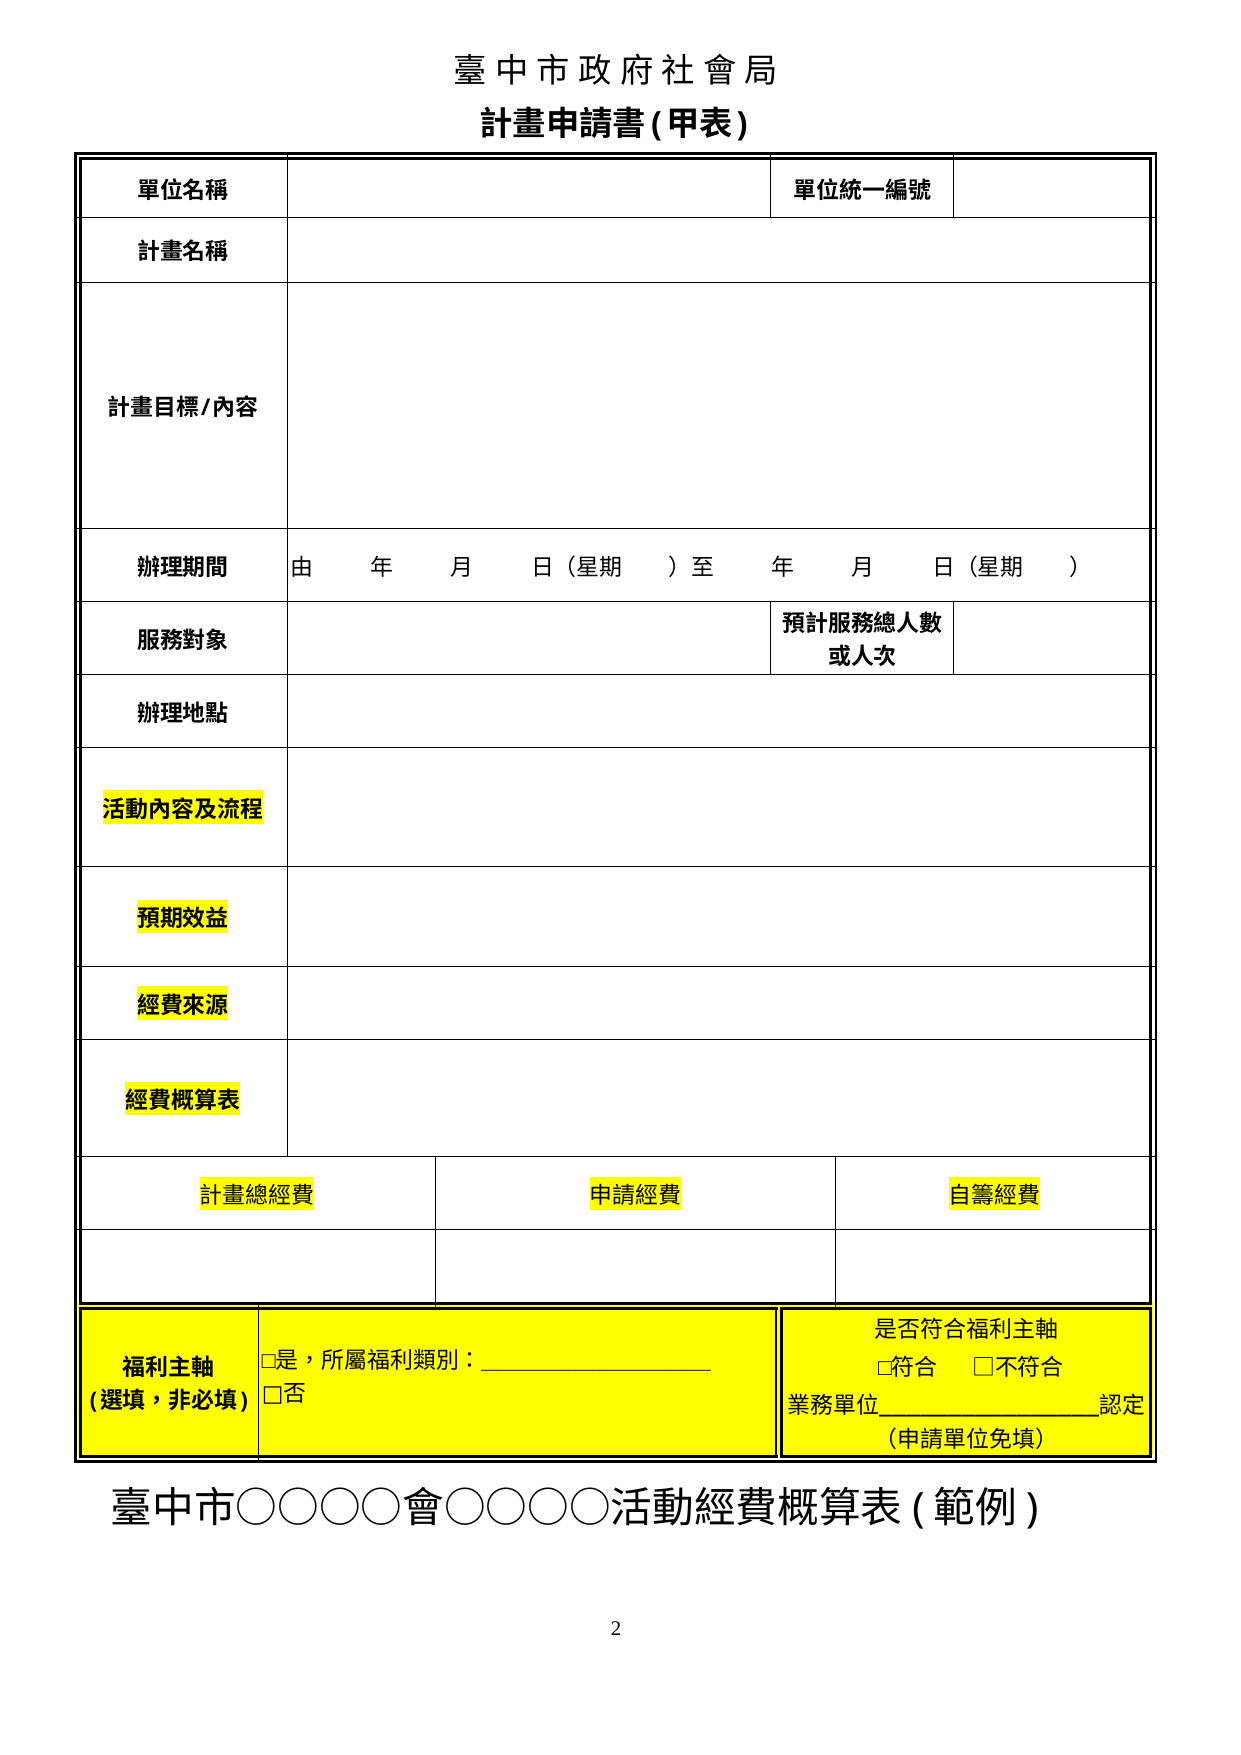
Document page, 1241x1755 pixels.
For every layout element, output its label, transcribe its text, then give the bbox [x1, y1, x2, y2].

table_cell [288, 218, 1149, 282]
table_cell 經費概算表 [82, 1040, 287, 1156]
table_cell [288, 283, 1149, 528]
table_cell 是否符合福利主軸 □符合 □不符合 業務單位________________認定（申請單位免填） [783, 1310, 1149, 1455]
table_cell 預期效益 [82, 867, 287, 966]
table_cell 福利主軸 (選填，非必填) [82, 1310, 258, 1455]
table_cell [288, 967, 1149, 1039]
table_cell 辦理地點 [82, 675, 287, 747]
table_cell [288, 1040, 1149, 1156]
table_cell 服務對象 [82, 602, 287, 674]
table_cell [436, 1230, 835, 1302]
table_cell 計畫目標/內容 [82, 283, 287, 528]
text 臺中市○○○○會○○○○活動經費概算表(範例) [111, 1463, 1121, 1525]
table_header [954, 160, 1149, 217]
table_cell 計畫總經費 [82, 1157, 435, 1229]
table_cell [836, 1230, 1149, 1302]
table_cell [954, 602, 1149, 674]
text 臺中市政府社會局 [111, 27, 1121, 89]
table_header [288, 160, 770, 217]
table_cell 經費來源 [82, 967, 287, 1039]
table_cell 活動內容及流程 [82, 748, 287, 866]
table_cell 計畫名稱 [82, 218, 287, 282]
text 計畫申請書(甲表) [111, 96, 1121, 145]
table_cell [82, 1230, 435, 1302]
table_cell [288, 675, 1149, 747]
table_header 單位統一編號 [771, 160, 953, 217]
table_cell [288, 602, 770, 674]
table_cell 自籌經費 [836, 1157, 1149, 1229]
table_cell [288, 748, 1149, 866]
table_header 單位名稱 [82, 160, 287, 217]
table_cell □是，所屬福利類別：＿＿＿＿＿＿＿＿＿＿ □否 [259, 1310, 775, 1455]
table_cell 辦理期間 [82, 529, 287, 601]
table_cell 申請經費 [436, 1157, 835, 1229]
table_cell 預計服務總人數或人次 [771, 602, 953, 674]
table_cell [288, 867, 1149, 966]
table_cell 由 年 月 日（星期 ）至 年 月 日（星期 ） [288, 529, 1149, 601]
